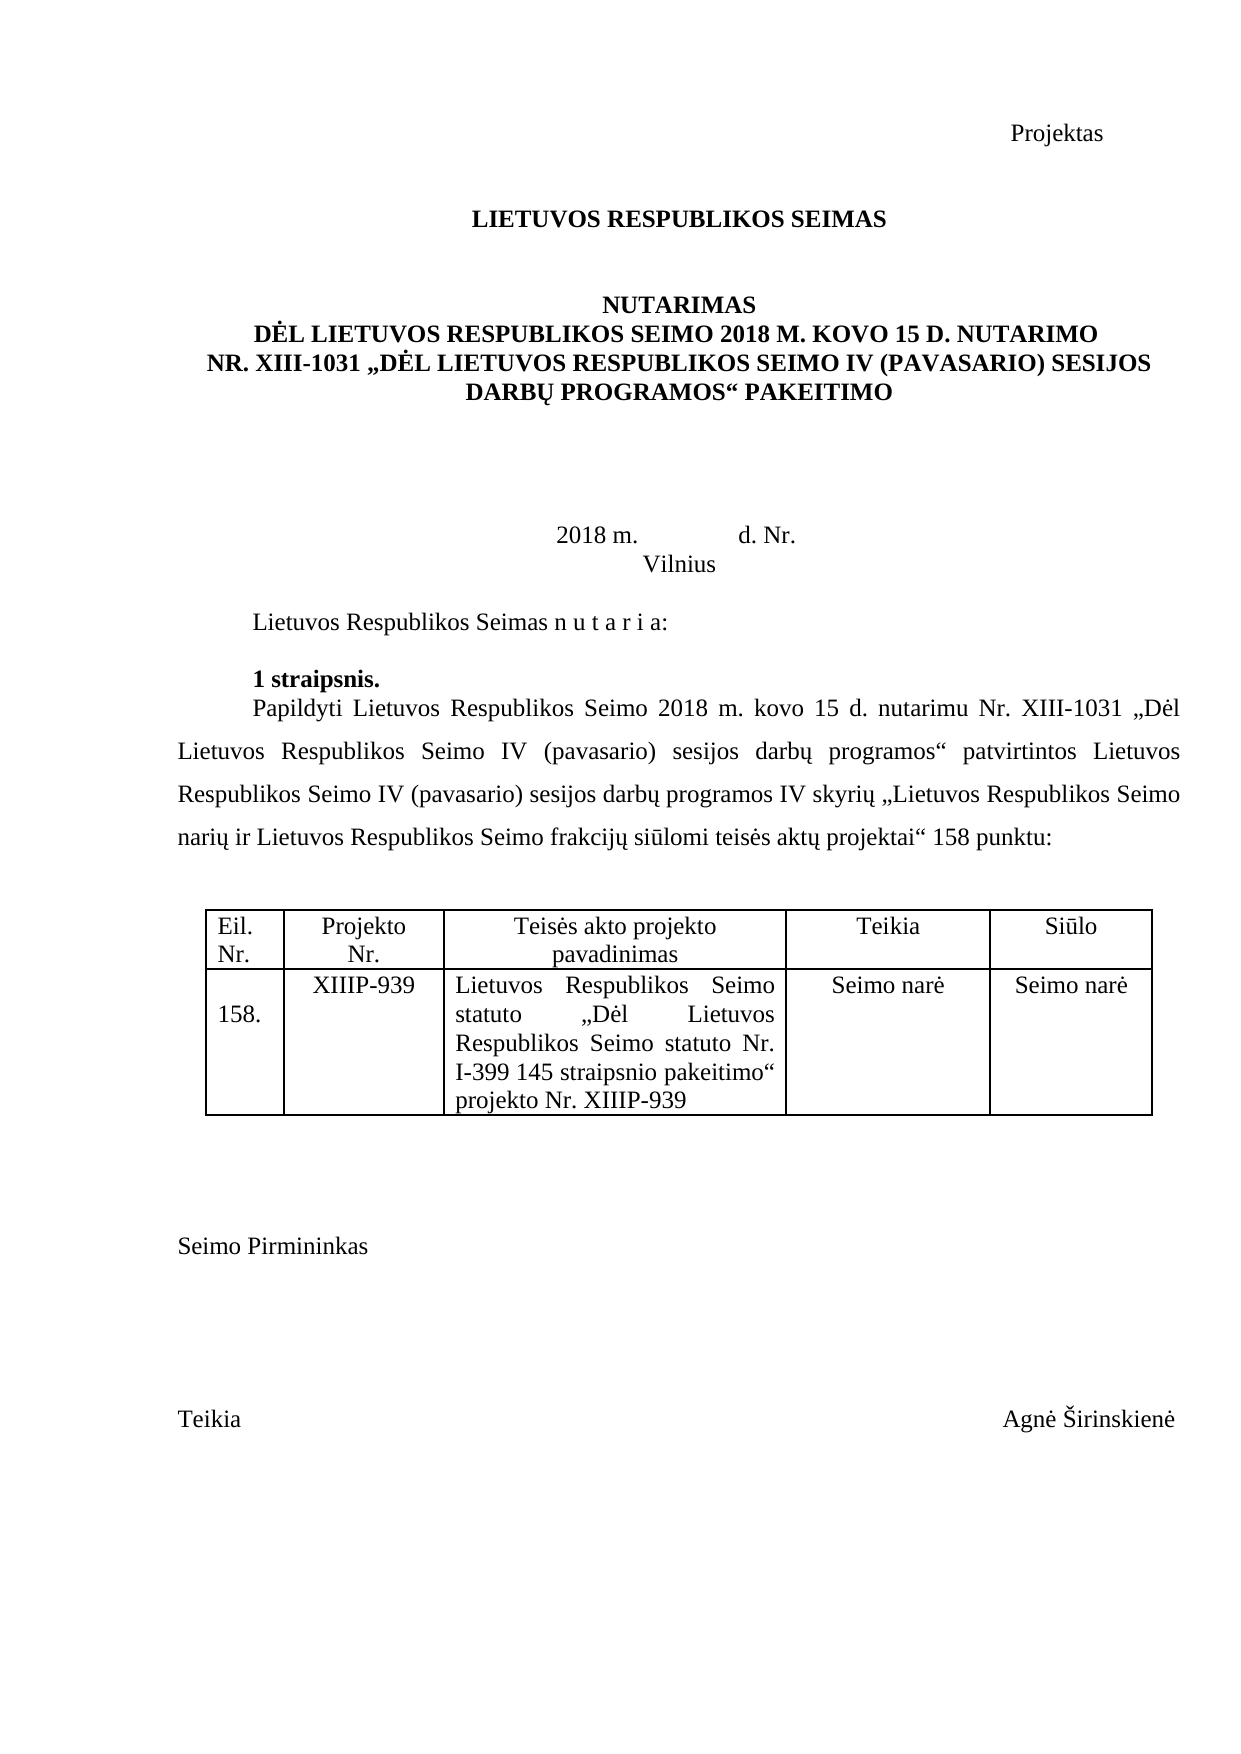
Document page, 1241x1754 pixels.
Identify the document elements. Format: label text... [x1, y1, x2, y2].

table_cell Seimo narė [787, 970, 989, 1114]
text Nr. XIIi-1031 „DĖL LIETUVOS RESPUBLIKOS SEIMO IV (pavasario) SESIJOS DARBŲ PROGRAMOS“ PAKEITIMO [177, 348, 1181, 406]
text Seimo Pirmininkas [177, 1231, 1181, 1260]
table_cell Lietuvos Respublikos Seimo statuto „Dėl Lietuvos Respublikos Seimo statuto Nr. I-399 145 straipsnio pakeitimo“ projekto Nr. XIIIP-939 [445, 970, 785, 1114]
text Papildyti Lietuvos Respublikos Seimo 2018 m. kovo 15 d. nutarimu Nr. XIII-1031 „Dėl Lietuvos Respublikos Seimo IV (pavasario) sesijos darbų programos“ patvirtintos Lietuvos Respublikos Seimo IV (pavasario) sesijos darbų programos IV skyrių „Lietuvos Respublikos Seimo narių ir Lietuvos Respublikos Seimo frakcijų siūlomi teisės aktų projektai“ 158 punktu: [177, 693, 1181, 851]
table_header Siūlo [991, 911, 1151, 968]
table_header Teikia [787, 911, 989, 968]
text Vilnius [177, 549, 1181, 578]
table_header Teisės akto projekto pavadinimas [445, 911, 785, 968]
table_cell XIIIP-939 [285, 970, 443, 1114]
table_cell 158. [207, 970, 283, 1114]
text Teikia Agnė Širinskienė [177, 1404, 1181, 1432]
table_header Eil. Nr. [207, 911, 283, 968]
text Projektas [177, 118, 1181, 147]
text NUTARIMAS [177, 291, 1181, 319]
table_header Projekto Nr. [285, 911, 443, 968]
table_cell Seimo narė [991, 970, 1151, 1114]
text LIETUVOS RESPUBLIKOS SEIMAS [177, 204, 1181, 233]
text Lietuvos Respublikos Seimas n u t a r i a: [177, 607, 1181, 636]
text 1 straipsnis. [177, 664, 1181, 693]
text DĖL LIETUVOS RESPUBLIKOS SEIMO 2018 m. kovo 15 d. NUTARIMO [177, 319, 1181, 348]
text 2018 m. d. Nr. [177, 521, 1181, 549]
